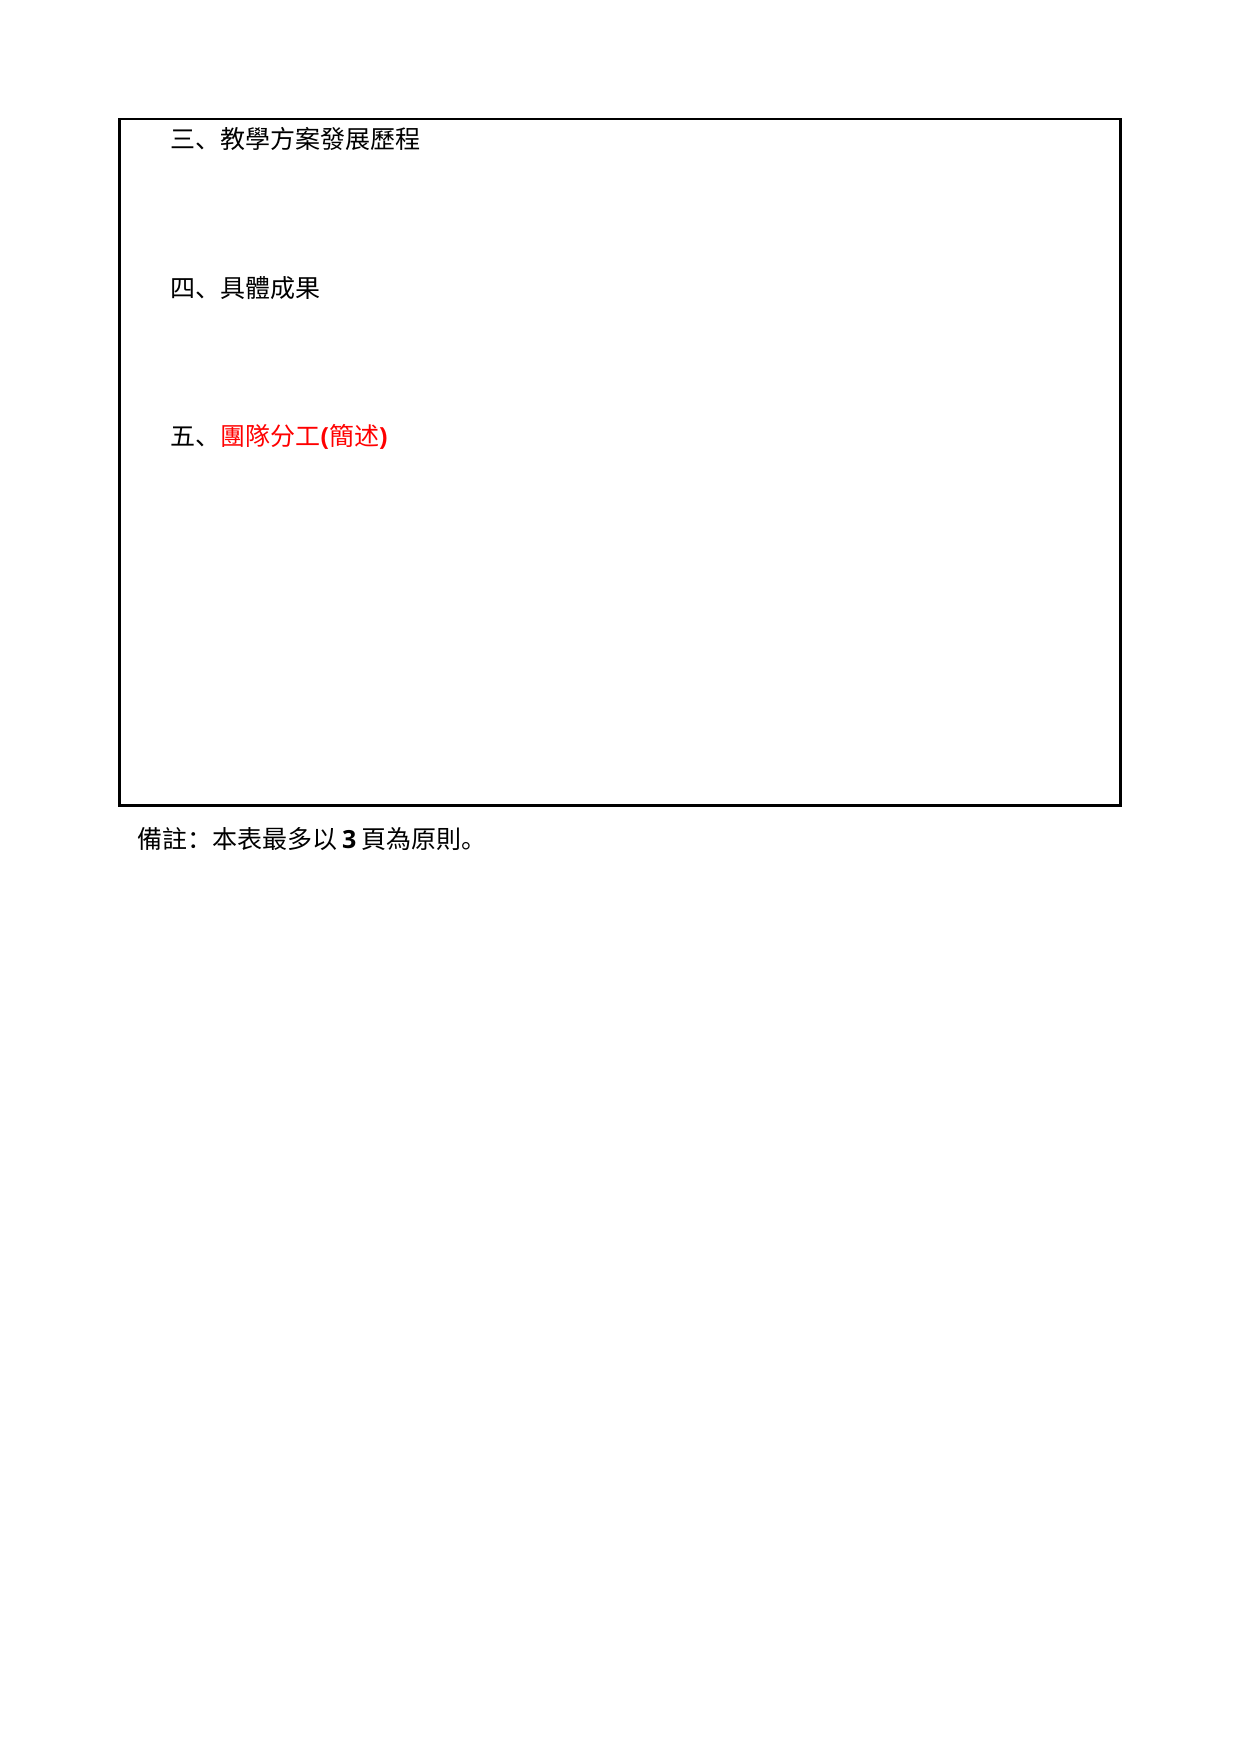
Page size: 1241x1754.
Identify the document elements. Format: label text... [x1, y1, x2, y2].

text 備註：本表最多以3頁為原則。 [137, 819, 1122, 856]
table_cell 三、教學方案發展歷程 四、具體成果 五、團隊分工(簡述) [121, 120, 1119, 804]
